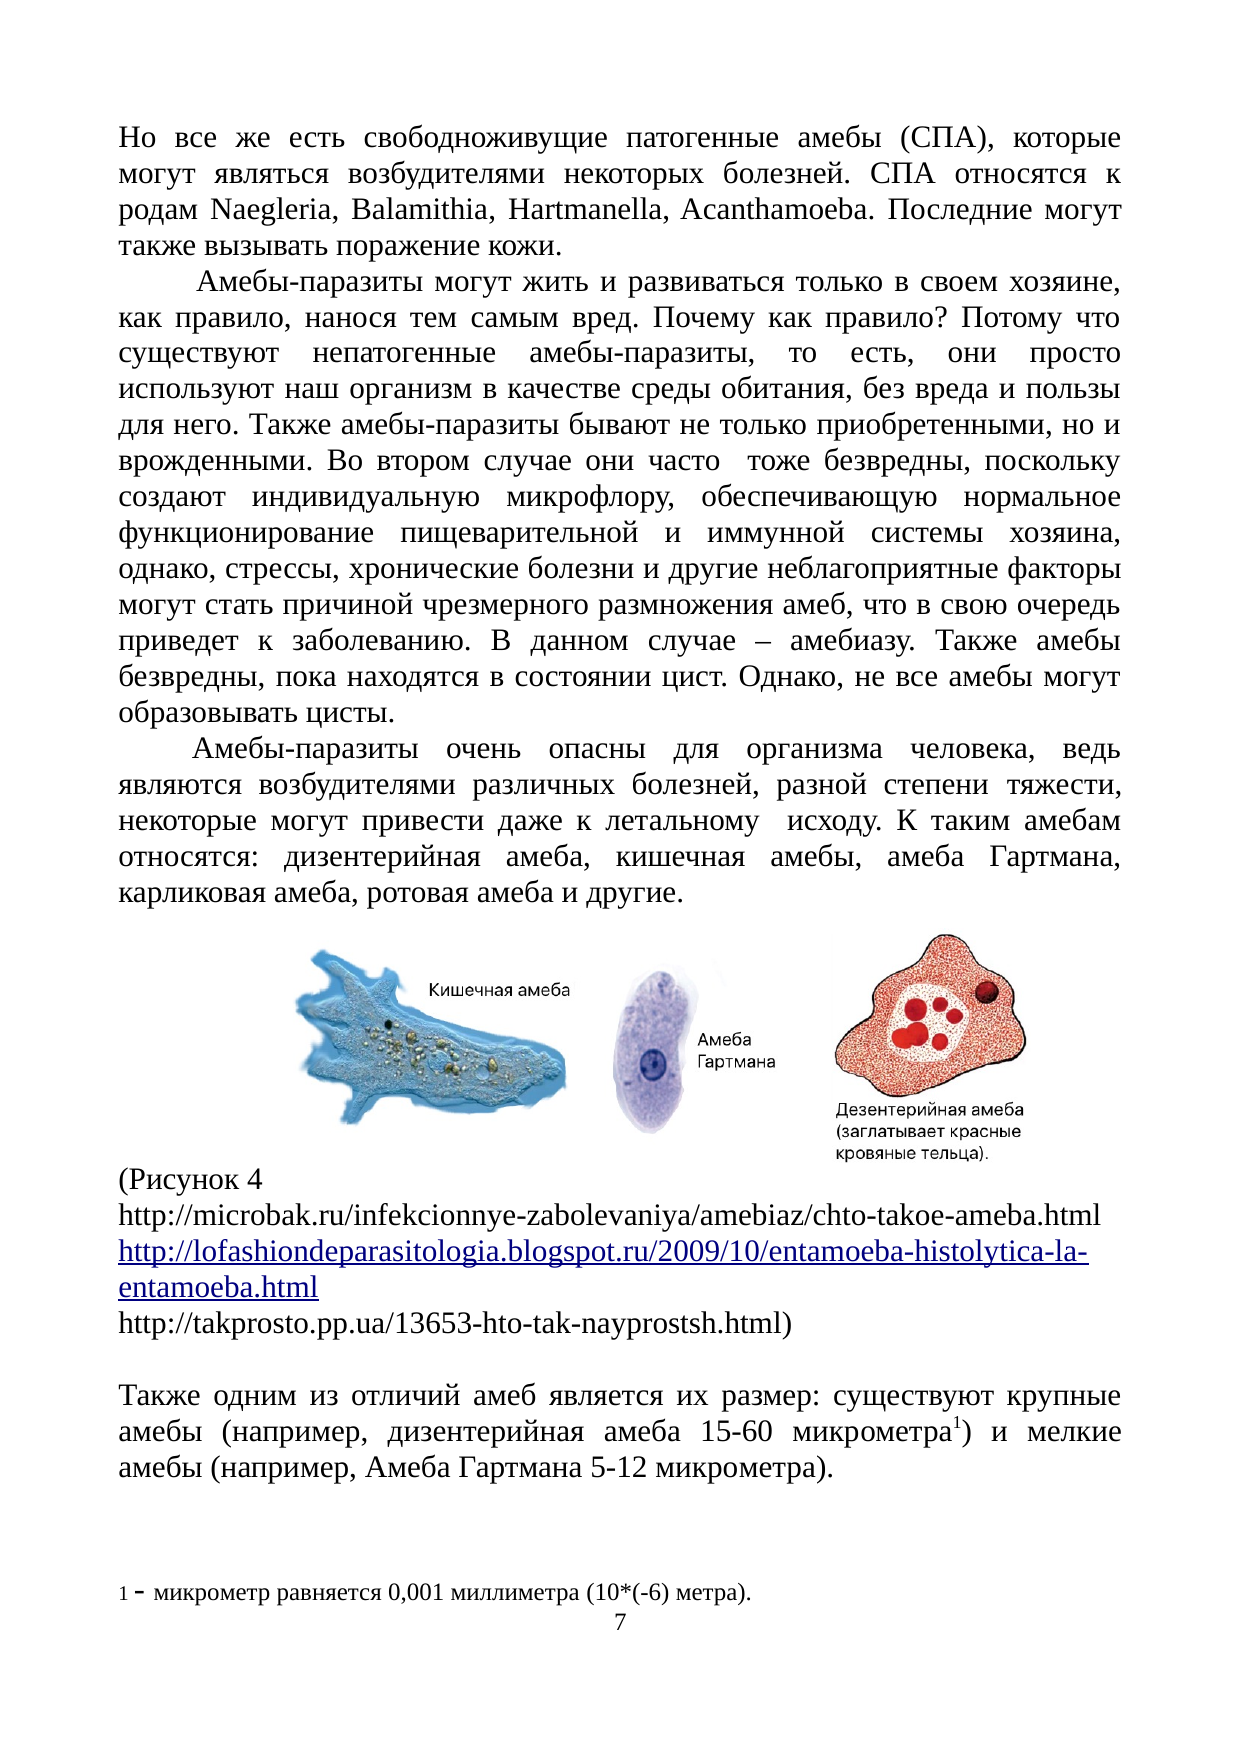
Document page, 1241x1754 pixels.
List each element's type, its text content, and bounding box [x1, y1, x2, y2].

text (Рисунок 4 [118, 1160, 1122, 1196]
text http://microbak.ru/infekcionnye-zabolevaniya/amebiaz/chto-takoe-ameba.html [118, 1196, 1122, 1232]
text Но все же есть свободноживущие патогенные амебы (СПА), которые могут являться возбудителями некоторых болезней. СПА относятся к родам Naegleria, Balamithia, Hartmanella, Acanthamoeba. Последние могут также вызывать поражение кожи. [118, 118, 1122, 262]
text http://lofashiondeparasitologia.blogspot.ru/2009/10/entamoeba-histolytica-la-entamoeba.html [118, 1232, 1122, 1304]
text http://takprosto.pp.ua/13653-hto-tak-nayprostsh.html) [118, 1304, 1122, 1340]
text - микрометр равняется 0,001 миллиметра (10*(-6) метра). [118, 1569, 1122, 1607]
text Амебы-паразиты могут жить и развиваться только в своем хозяине, как правило, нанося тем самым вред. Почему как правило? Потому что существуют непатогенные амебы-паразиты, то есть, они просто используют наш организм в качестве среды обитания, без вреда и пользы для него. Также амебы-паразиты бывают не только приобретенными, но и врожденными. Во втором случае они часто тоже безвредны, поскольку создают индивидуальную микрофлору, обеспечивающую нормальное функционирование пищеварительной и иммунной системы хозяина, однако, стрессы, хронические болезни и другие неблагоприятные факторы могут стать причиной чрезмерного размножения амеб, что в свою очередь приведет к заболеванию. В данном случае – амебиазу. Также амебы безвредны, пока находятся в состоянии цист. Однако, не все амебы могут образовывать цисты. [118, 262, 1122, 729]
picture [281, 928, 1032, 1185]
text Также одним из отличий амеб является их размер: существуют крупные амебы (например, дизентерийная амеба 15-60 микрометра) и мелкие амебы (например, Амеба Гартмана 5-12 микрометра). [118, 1376, 1122, 1484]
text Амебы-паразиты очень опасны для организма человека, ведь являются возбудителями различных болезней, разной степени тяжести, некоторые могут привести даже к летальному исходу. К таким амебам относятся: дизентерийная амеба, кишечная амебы, амеба Гартмана, карликовая амеба, ротовая амеба и другие. [118, 729, 1122, 909]
